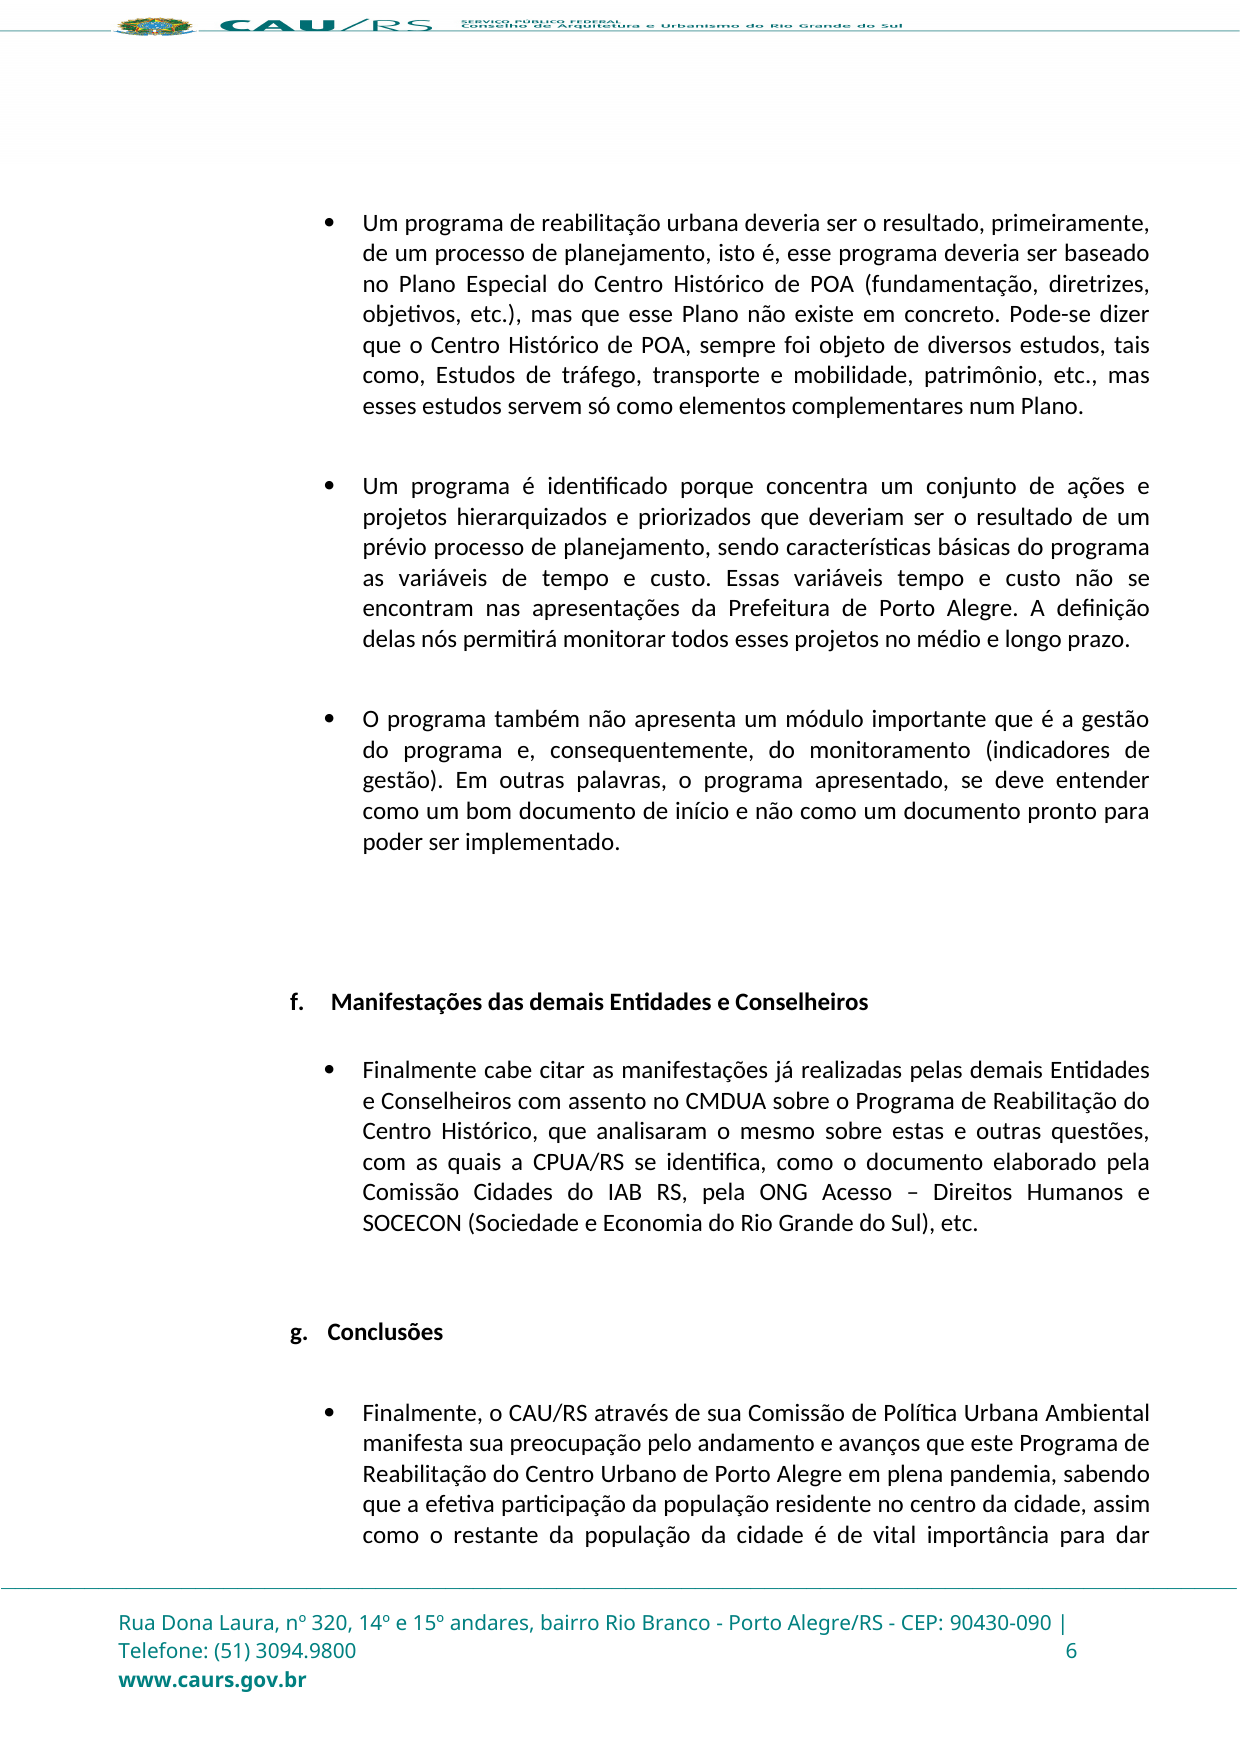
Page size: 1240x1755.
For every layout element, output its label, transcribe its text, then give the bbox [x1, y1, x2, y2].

list Finalmente, o CAU/RS através de sua Comissão de Política Urbana Ambiental manifesta sua preocupação pelo andamento e avanços que este Programa de Reabilitação do Centro Urbano de Porto Alegre em plena pandemia, sabendo que a efetiva participação da população residente no centro da cidade, assim como o restante da população da cidade é de vital importância para dar [325, 1397, 1151, 1549]
list Finalmente cabe citar as manifestações já realizadas pelas demais Entidades e Conselheiros com assento no CMDUA sobre o Programa de Reabilitação do Centro Histórico, que analisaram o mesmo sobre estas e outras questões, com as quais a CPUA/RS se identifica, como o documento elaborado pela Comissão Cidades do IAB RS, pela ONG Acesso – Direitos Humanos e SOCECON (Sociedade e Economia do Rio Grande do Sul), etc. [325, 1054, 1151, 1237]
list Manifestações das demais Entidades e Conselheiros [290, 986, 1151, 1017]
list Um programa é identificado porque concentra um conjunto de ações e projetos hierarquizados e priorizados que deveriam ser o resultado de um prévio processo de planejamento, sendo características básicas do programa as variáveis de tempo e custo. Essas variáveis tempo e custo não se encontram nas apresentações da Prefeitura de Porto Alegre. A definição delas nós permitirá monitorar todos esses projetos no médio e longo prazo. [325, 470, 1151, 653]
list Um programa de reabilitação urbana deveria ser o resultado, primeiramente, de um processo de planejamento, isto é, esse programa deveria ser baseado no Plano Especial do Centro Histórico de POA (fundamentação, diretrizes, objetivos, etc.), mas que esse Plano não existe em concreto. Pode-se dizer que o Centro Histórico de POA, sempre foi objeto de diversos estudos, tais como, Estudos de tráfego, transporte e mobilidade, patrimônio, etc., mas esses estudos servem só como elementos complementares num Plano. [325, 207, 1151, 420]
list O programa também não apresenta um módulo importante que é a gestão do programa e, consequentemente, do monitoramento (indicadores de gestão). Em outras palavras, o programa apresentado, se deve entender como um bom documento de início e não como um documento pronto para poder ser implementado. [325, 703, 1151, 856]
list Conclusões [290, 1316, 1151, 1347]
